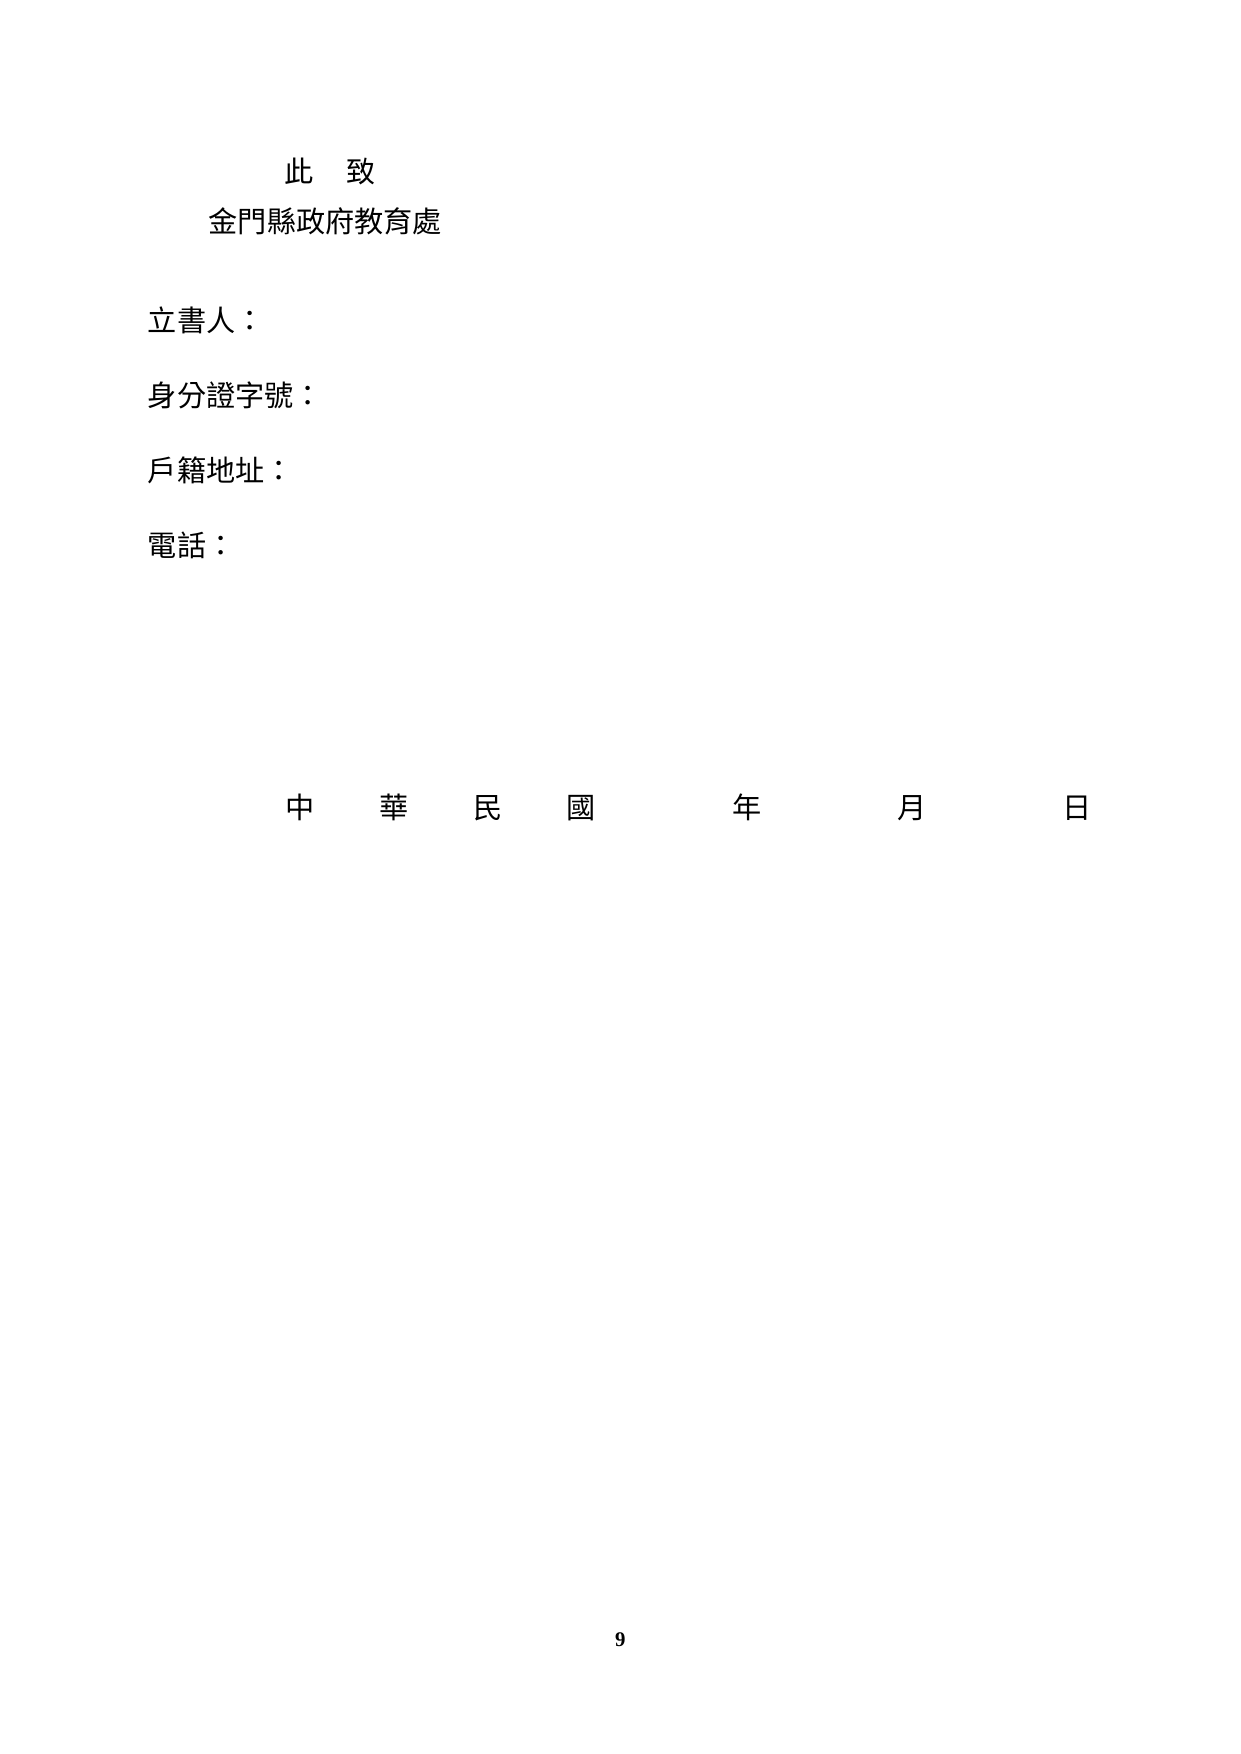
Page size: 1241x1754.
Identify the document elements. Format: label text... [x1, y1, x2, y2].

text 此 致 [148, 141, 1092, 191]
text 身分證字號： [148, 356, 1092, 431]
text 金門縣政府教育處 [148, 191, 1092, 241]
text 立書人： [148, 281, 1092, 356]
text 戶籍地址： [148, 431, 1092, 506]
text 中華民國 年 月 日 [148, 768, 1092, 843]
text 電話： [148, 506, 1092, 581]
